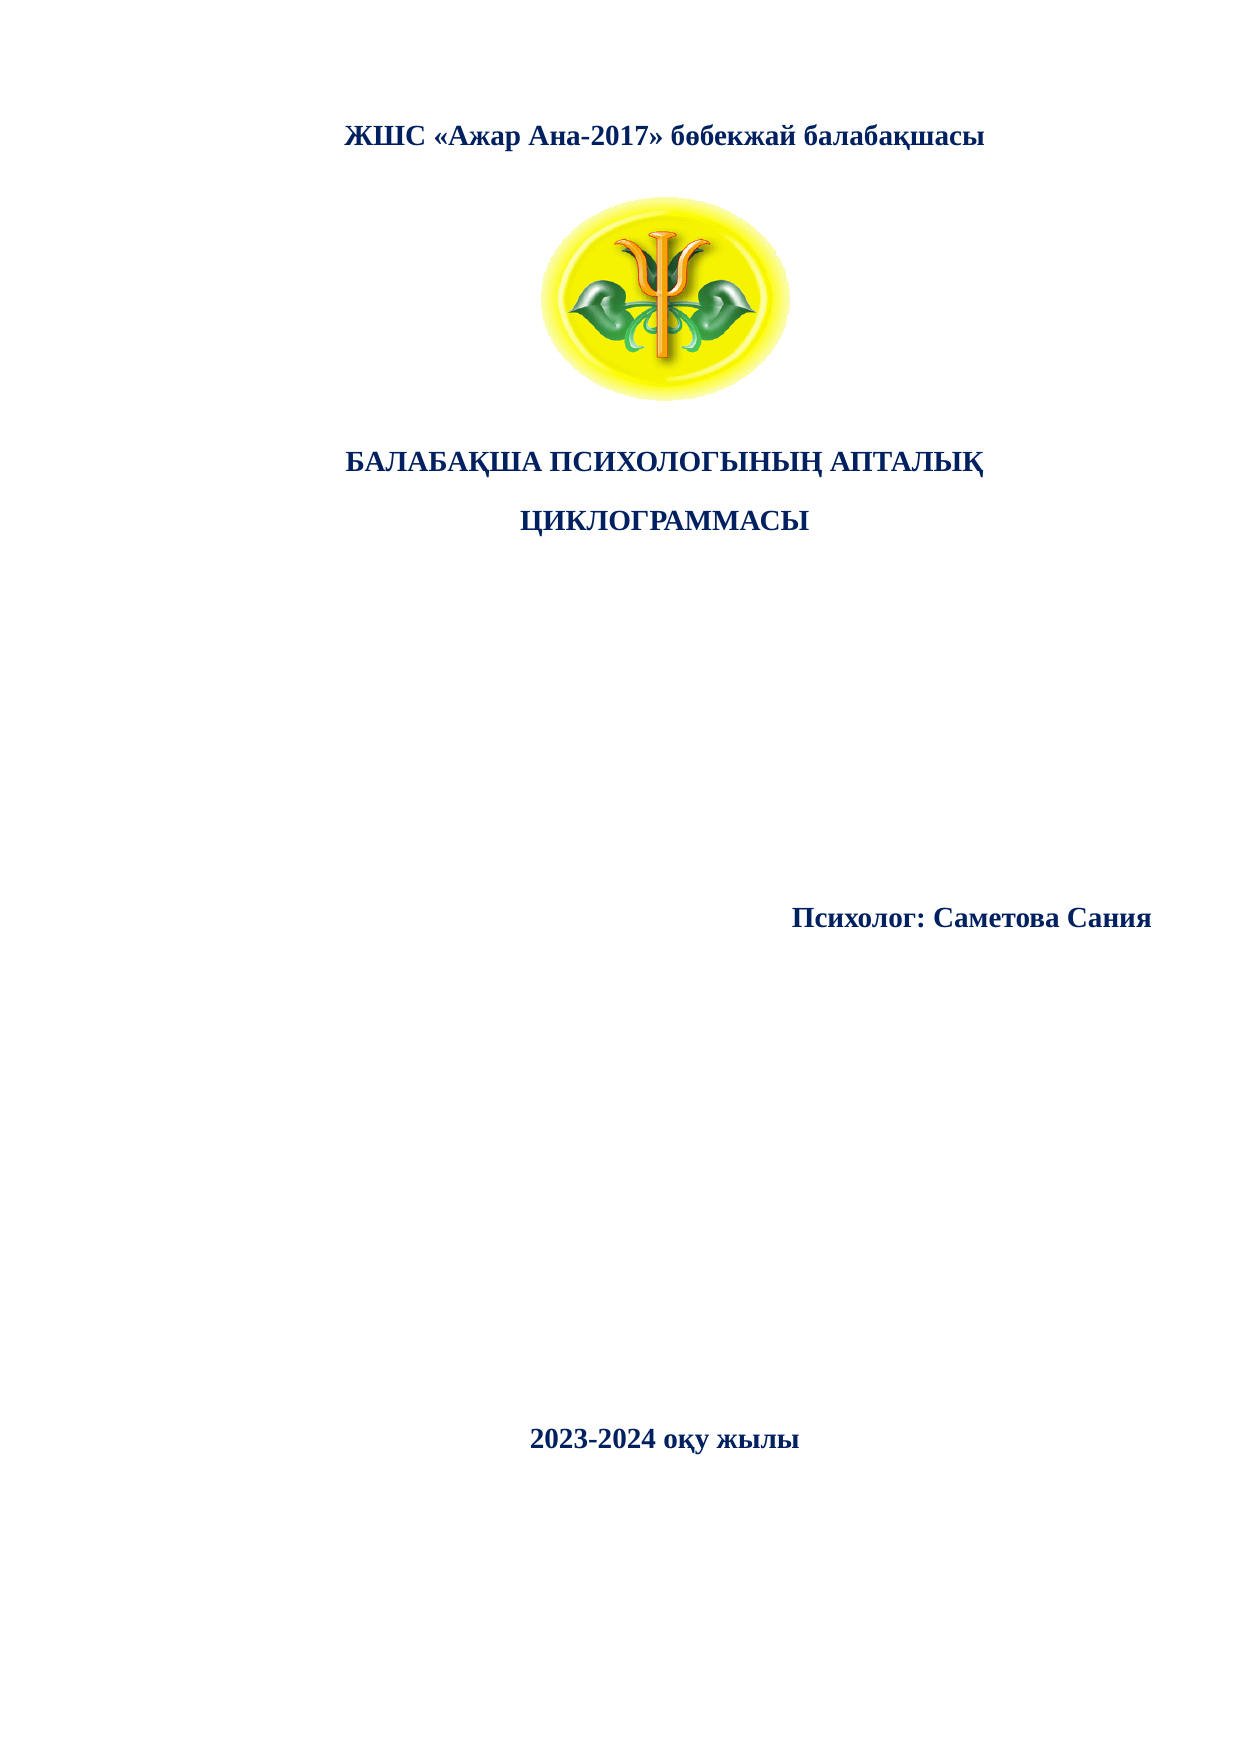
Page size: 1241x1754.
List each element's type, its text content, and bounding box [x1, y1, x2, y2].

text 2023-2024 оқу жылы [177, 1421, 1152, 1455]
text ЖШС «Ажар Ана-2017» бөбекжай балабақшасы [177, 118, 1152, 152]
text Психолог: Саметова Сания [177, 900, 1152, 933]
text БАЛАБАҚША ПСИХОЛОГЫНЫҢ АПТАЛЫҚ [177, 444, 1152, 477]
text ЦИКЛОГРАММАСЫ [177, 503, 1152, 537]
